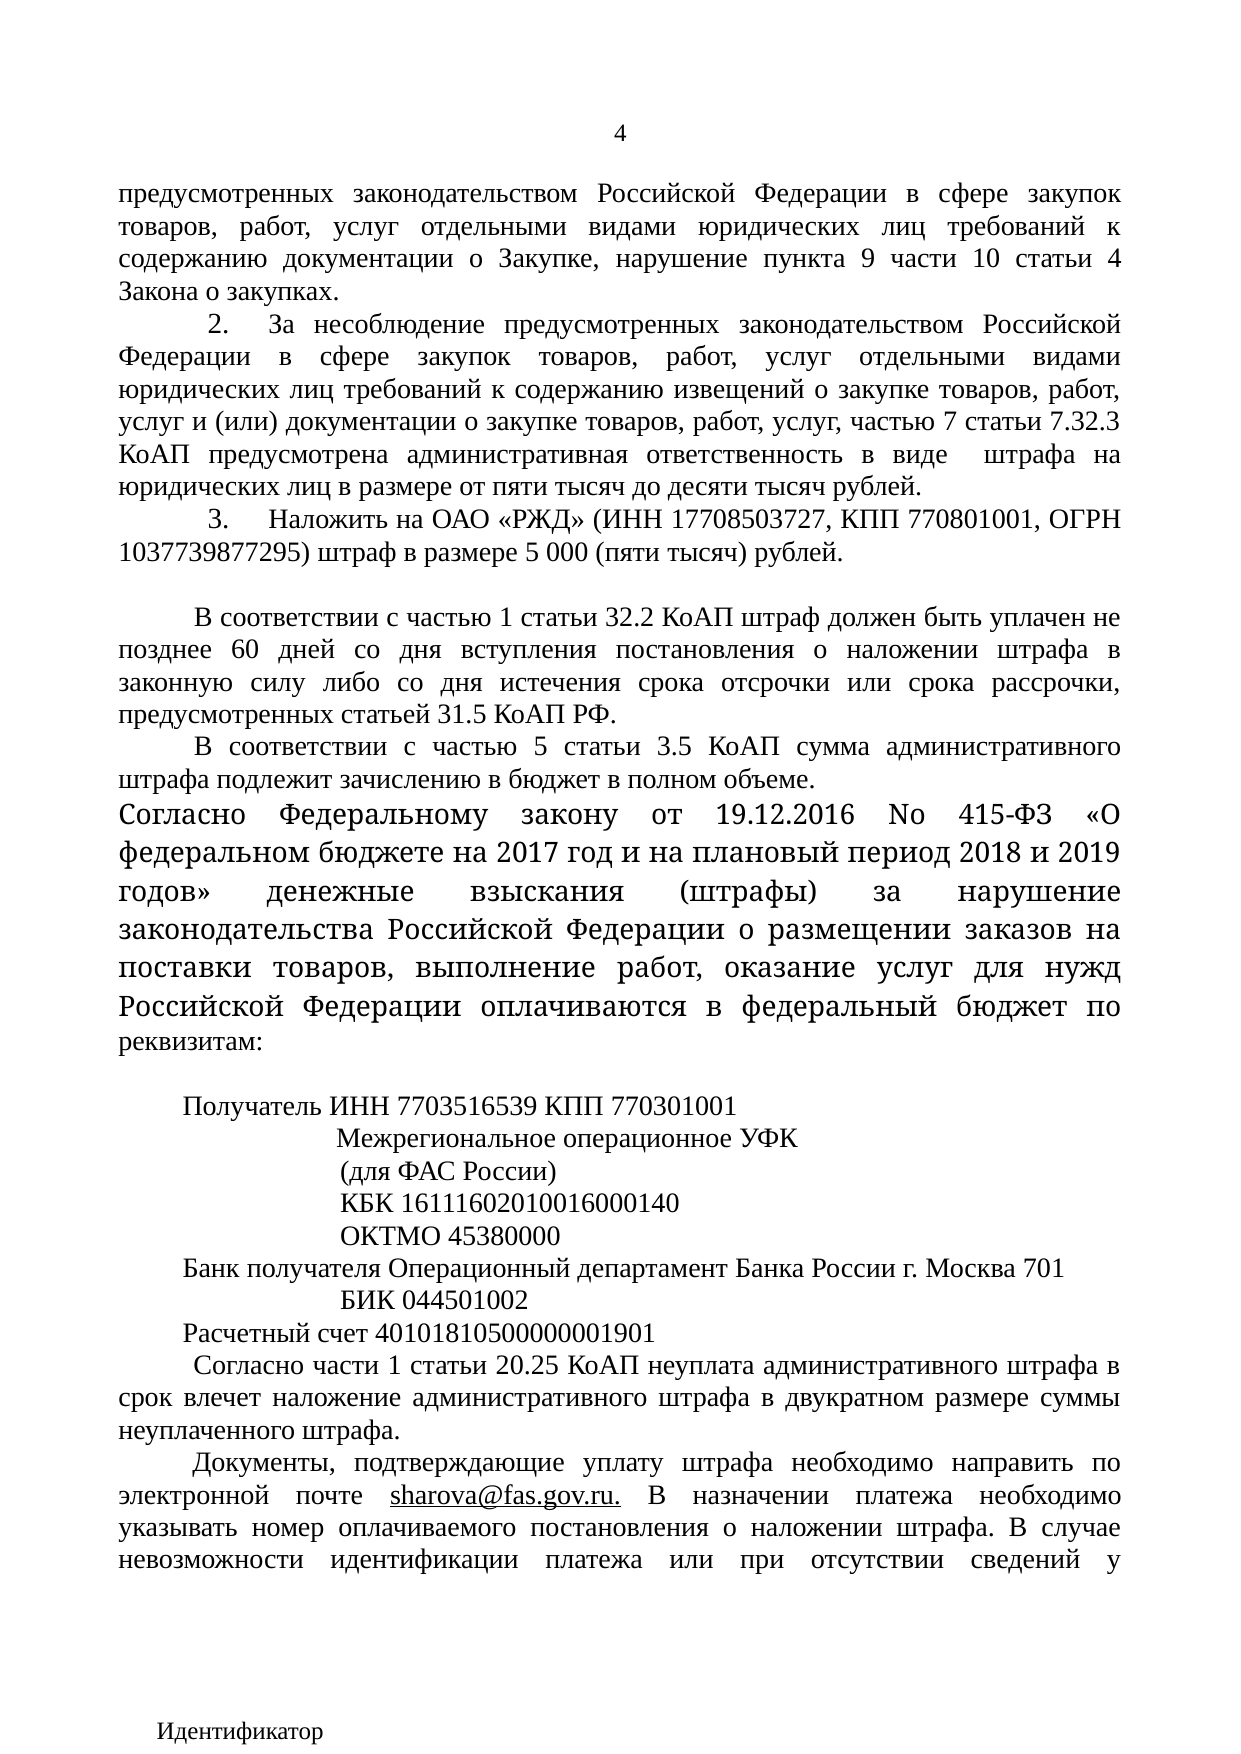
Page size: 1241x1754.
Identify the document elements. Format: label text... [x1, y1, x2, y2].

list предусмотренных законодательством Российской Федерации в сфере закупок товаров, работ, услуг отдельными видами юридических лиц требований к содержанию документации о Закупке, нарушение пункта 9 части 10 статьи 4 Закона о закупках. [118, 176, 1122, 306]
text Получатель ИНН 7703516539 КПП 770301001 [118, 1089, 1122, 1121]
list За несоблюдение предусмотренных законодательством Российской Федерации в сфере закупок товаров, работ, услуг отдельными видами юридических лиц требований к содержанию извещений о закупке товаров, работ, услуг и (или) документации о закупке товаров, работ, услуг, частью 7 статьи 7.32.3 КоАП предусмотрена административная ответственность в виде штрафа на юридических лиц в размере от пяти тысяч до десяти тысяч рублей. [118, 306, 1122, 501]
text В соответствии с частью 5 статьи 3.5 КоАП сумма административного штрафа подлежит зачислению в бюджет в полном объеме. [118, 729, 1122, 794]
text Расчетный счет 40101810500000001901 [118, 1316, 1122, 1348]
list Наложить на ОАО «РЖД» (ИНН 17708503727, КПП 770801001, ОГРН 1037739877295) штраф в размере 5 000 (пяти тысяч) рублей. [118, 501, 1122, 567]
text Банк получателя Операционный департамент Банка России г. Москва 701 [118, 1251, 1122, 1283]
text ОКТМО 45380000 [118, 1218, 1122, 1251]
text Согласно части 1 статьи 20.25 КоАП неуплата административного штрафа в срок влечет наложение административного штрафа в двукратном размере суммы неуплаченного штрафа. [118, 1348, 1122, 1445]
text (для ФАС России) [118, 1154, 1122, 1186]
text Документы, подтверждающие уплату штрафа необходимо направить по электронной почте sharova@fas.gov.ru. В назначении платежа необходимо указывать номер оплачиваемого постановления о наложении штрафа. В случае невозможности идентификации платежа или при отсутствии сведений у [118, 1445, 1122, 1575]
text Межрегиональное операционное УФК [118, 1121, 1122, 1154]
text Согласно Федеральному закону от 19.12.2016 No 415-ФЗ «О федеральном бюджете на 2017 год и на плановый период 2018 и 2019 годов» денежные взыскания (штрафы) за нарушение законодательства Российской Федерации о размещении заказов на поставки товаров, выполнение работ, оказание услуг для нужд Российской Федерации оплачиваются в федеральный бюджет по реквизитам: [118, 794, 1122, 1057]
text В соответствии с частью 1 статьи 32.2 КоАП штраф должен быть уплачен не позднее 60 дней со дня вступления постановления о наложении штрафа в законную силу либо со дня истечения срока отсрочки или срока рассрочки, предусмотренных статьей 31.5 КоАП РФ. [118, 600, 1122, 729]
text КБК 16111602010016000140 [118, 1186, 1122, 1218]
text БИК 044501002 [118, 1283, 1122, 1316]
